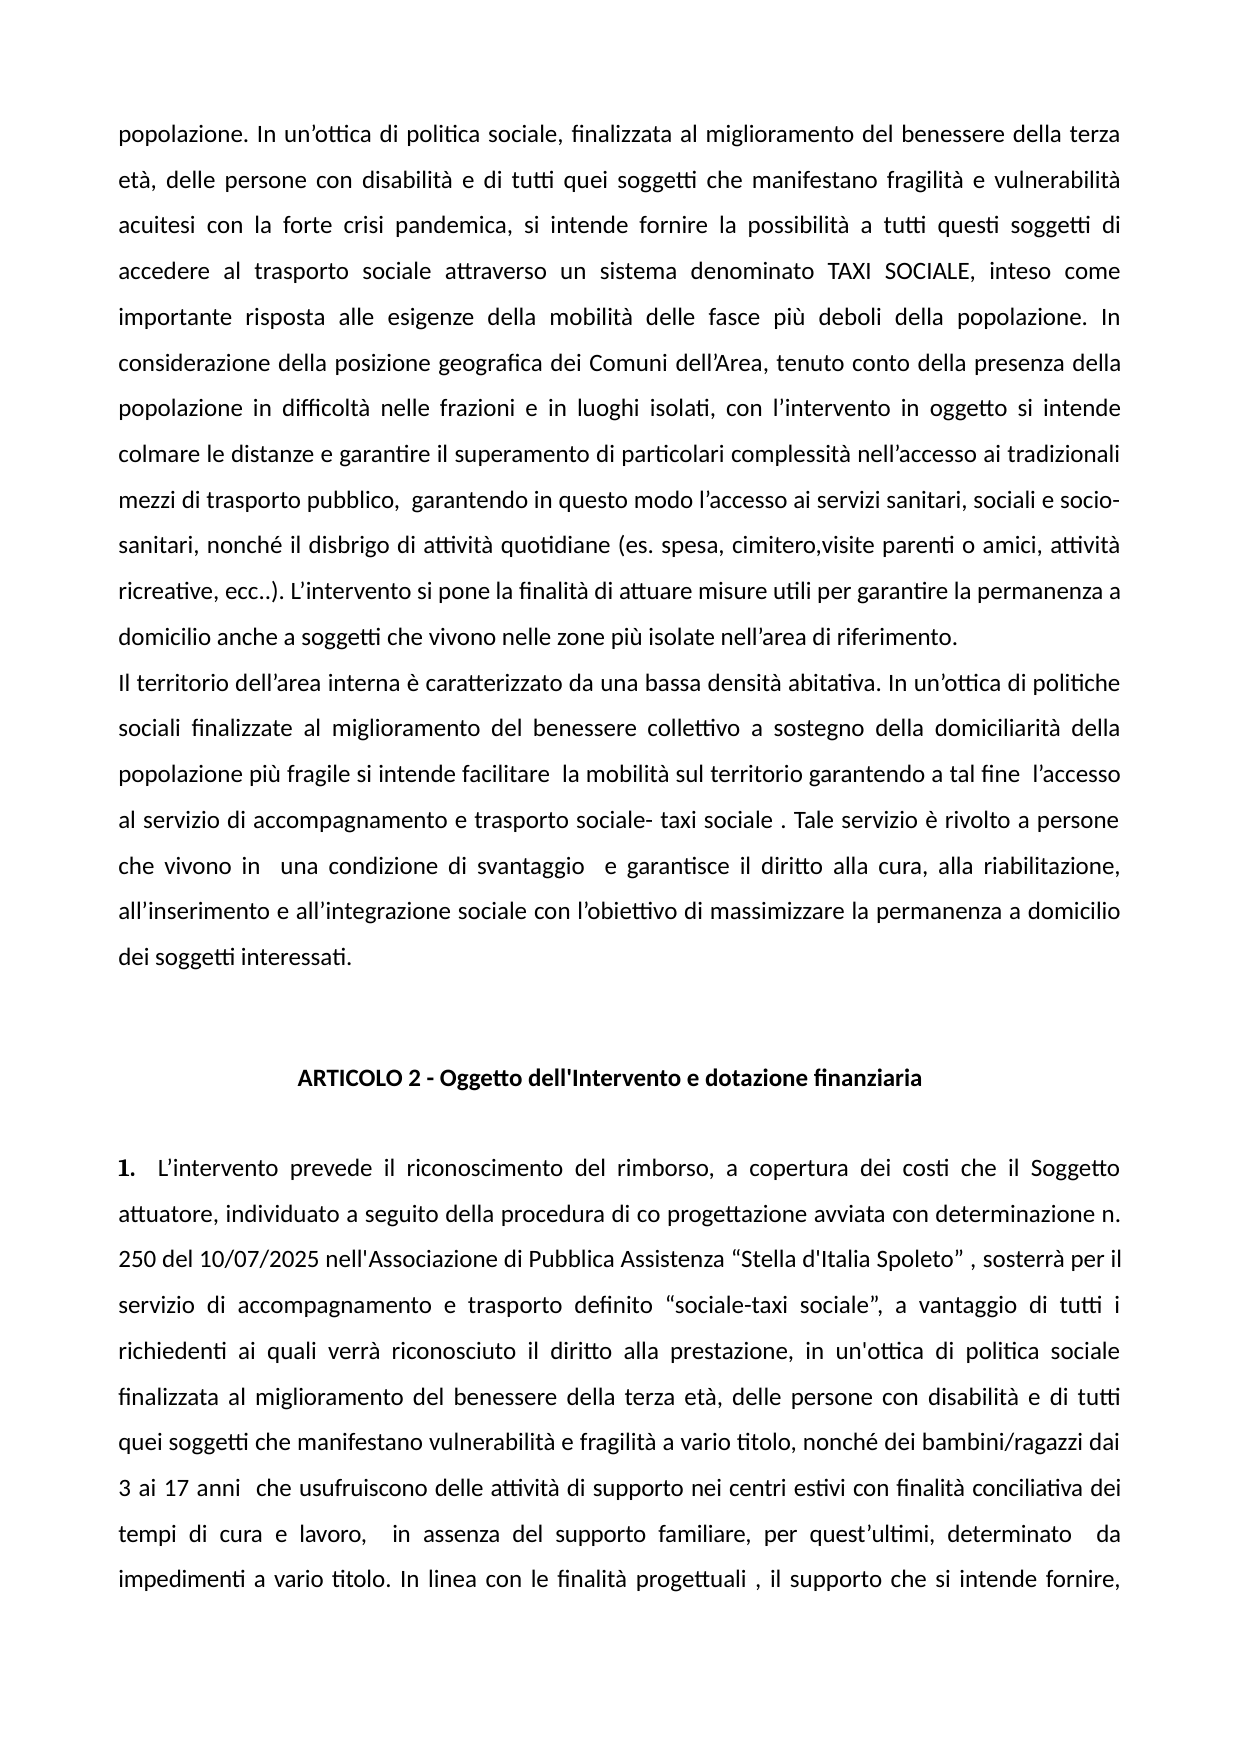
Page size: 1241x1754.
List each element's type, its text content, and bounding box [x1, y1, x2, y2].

list Il territorio dell’area interna è caratterizzato da una bassa densità abitativa. In un’ottica di politiche sociali finalizzate al miglioramento del benessere collettivo a sostegno della domiciliarità della popolazione più fragile si intende facilitare la mobilità sul territorio garantendo a tal fine l’accesso al servizio di accompagnamento e trasporto sociale- taxi sociale . Tale servizio è rivolto a persone che vivono in una condizione di svantaggio e garantisce il diritto alla cura, alla riabilitazione, all’inserimento e all’integrazione sociale con l’obiettivo di massimizzare la permanenza a domicilio dei soggetti interessati. [118, 667, 1122, 972]
list popolazione. In un’ottica di politica sociale, finalizzata al miglioramento del benessere della terza età, delle persone con disabilità e di tutti quei soggetti che manifestano fragilità e vulnerabilità acuitesi con la forte crisi pandemica, si intende fornire la possibilità a tutti questi soggetti di accedere al trasporto sociale attraverso un sistema denominato TAXI SOCIALE, inteso come importante risposta alle esigenze della mobilità delle fasce più deboli della popolazione. In considerazione della posizione geografica dei Comuni dell’Area, tenuto conto della presenza della popolazione in difficoltà nelle frazioni e in luoghi isolati, con l’intervento in oggetto si intende colmare le distanze e garantire il superamento di particolari complessità nell’accesso ai tradizionali mezzi di trasporto pubblico, garantendo in questo modo l’accesso ai servizi sanitari, sociali e socio-sanitari, nonché il disbrigo di attività quotidiane (es. spesa, cimitero,visite parenti o amici, attività ricreative, ecc..). L’intervento si pone la finalità di attuare misure utili per garantire la permanenza a domicilio anche a soggetti che vivono nelle zone più isolate nell’area di riferimento. [118, 118, 1122, 652]
text ARTICOLO 2 - Oggetto dell'Intervento e dotazione finanziaria [118, 1062, 1108, 1092]
list 1. L’intervento prevede il riconoscimento del rimborso, a copertura dei costi che il Soggetto attuatore, individuato a seguito della procedura di co progettazione avviata con determinazione n. 250 del 10/07/2025 nell'Associazione di Pubblica Assistenza “Stella d'Italia Spoleto” , sosterrà per il servizio di accompagnamento e trasporto definito “sociale-taxi sociale”, a vantaggio di tutti i richiedenti ai quali verrà riconosciuto il diritto alla prestazione, in un'ottica di politica sociale finalizzata al miglioramento del benessere della terza età, delle persone con disabilità e di tutti quei soggetti che manifestano vulnerabilità e fragilità a vario titolo, nonché dei bambini/ragazzi dai 3 ai 17 anni che usufruiscono delle attività di supporto nei centri estivi con finalità conciliativa dei tempi di cura e lavoro, in assenza del supporto familiare, per quest’ultimi, determinato da impedimenti a vario titolo. In linea con le finalità progettuali , il supporto che si intende fornire, [118, 1152, 1122, 1594]
